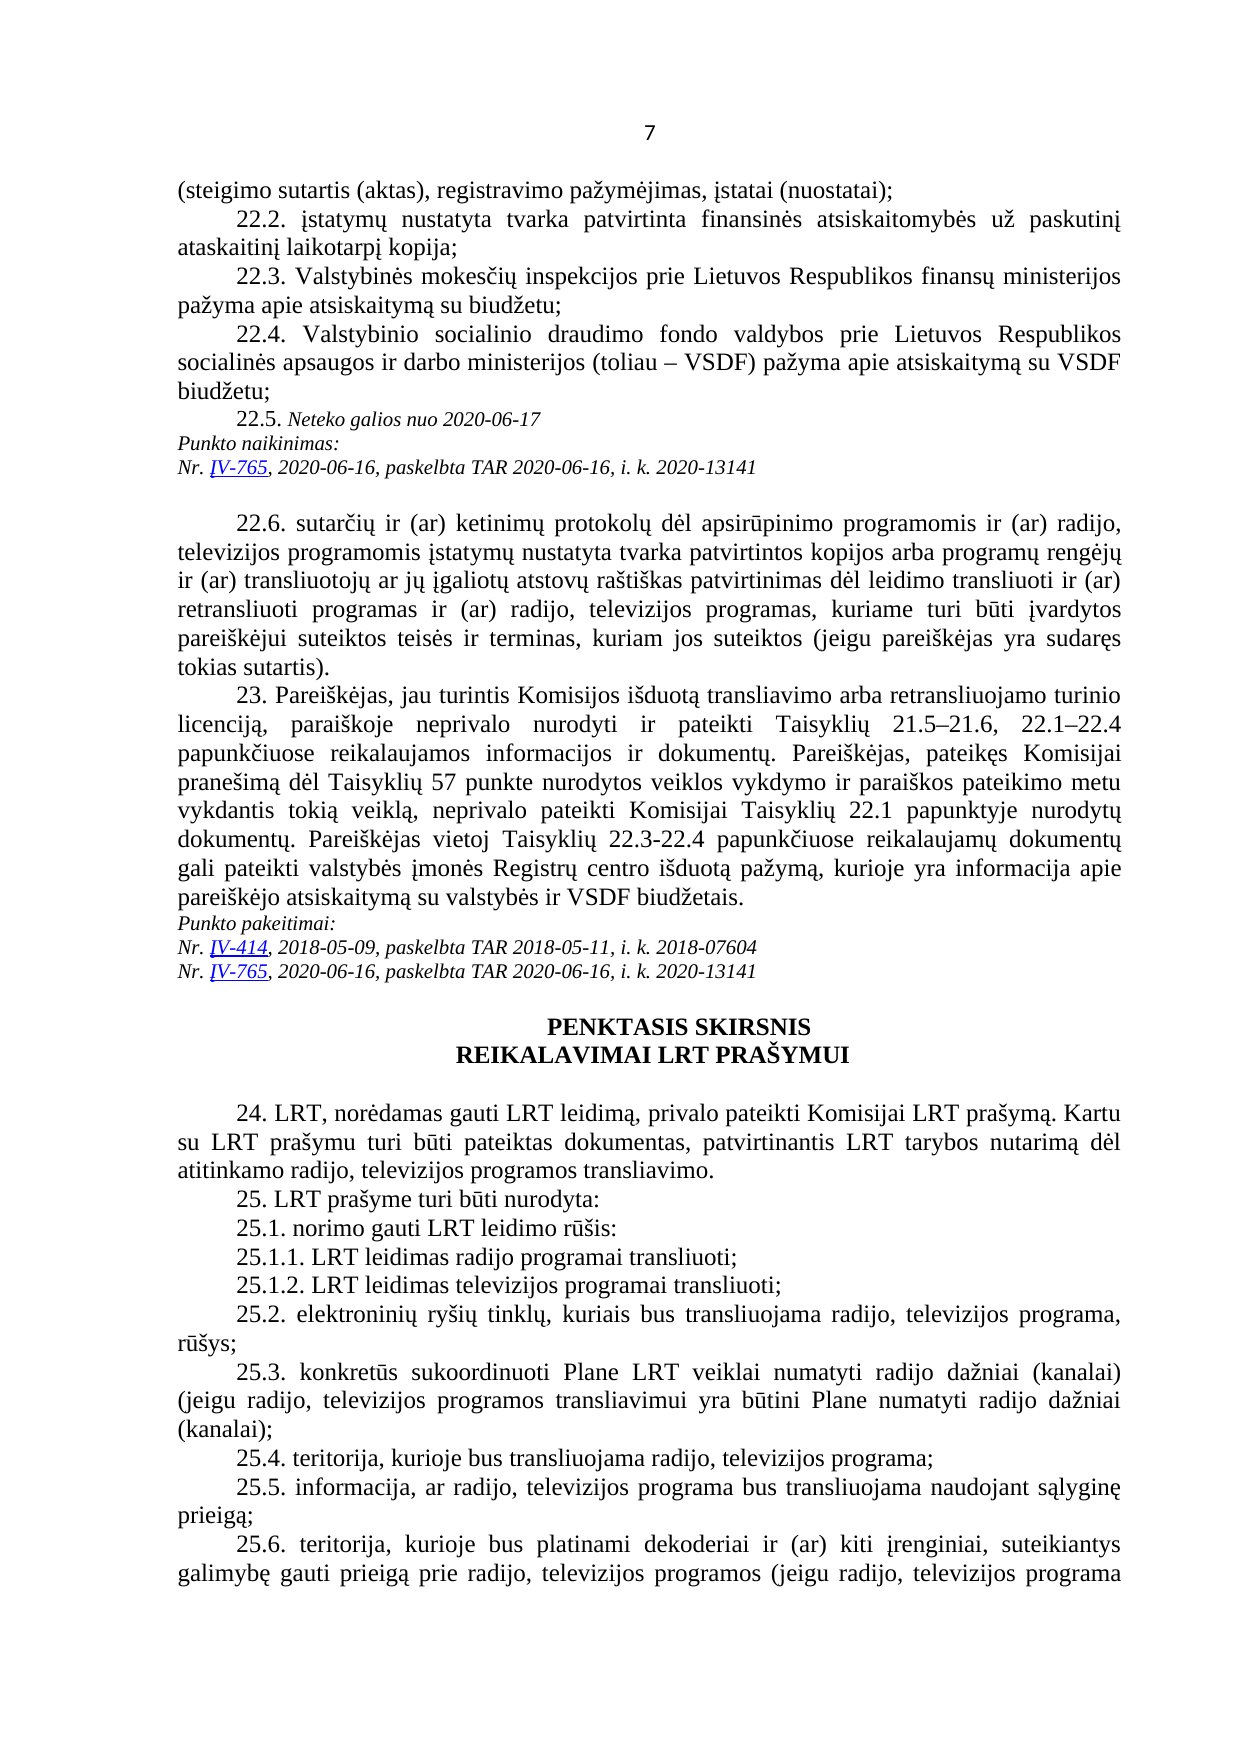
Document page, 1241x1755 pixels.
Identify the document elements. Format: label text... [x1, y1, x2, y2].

text 25.2. elektroninių ryšių tinklų, kuriais bus transliuojama radijo, televizijos programa, rūšys; [177, 1299, 1122, 1357]
text 22.2. įstatymų nustatyta tvarka patvirtinta finansinės atsiskaitomybės už paskutinį ataskaitinį laikotarpį kopija; [177, 204, 1122, 261]
text 22.5. Neteko galios nuo 2020-06-17 [177, 405, 1122, 431]
text 25.3. konkretūs sukoordinuoti Plane LRT veiklai numatyti radijo dažniai (kanalai) (jeigu radijo, televizijos programos transliavimui yra būtini Plane numatyti radijo dažniai (kanalai); [177, 1357, 1122, 1443]
text 23. Pareiškėjas, jau turintis Komisijos išduotą transliavimo arba retransliuojamo turinio licenciją, paraiškoje neprivalo nurodyti ir pateikti Taisyklių 21.5–21.6, 22.1–22.4 papunkčiuose reikalaujamos informacijos ir dokumentų. Pareiškėjas, pateikęs Komisijai pranešimą dėl Taisyklių 57 punkte nurodytos veiklos vykdymo ir paraiškos pateikimo metu vykdantis tokią veiklą, neprivalo pateikti Komisijai Taisyklių 22.1 papunktyje nurodytų dokumentų. Pareiškėjas vietoj Taisyklių 22.3-22.4 papunkčiuose reikalaujamų dokumentų gali pateikti valstybės įmonės Registrų centro išduotą pažymą, kurioje yra informacija apie pareiškėjo atsiskaitymą su valstybės ir VSDF biudžetais. [177, 681, 1122, 911]
text 25.1. norimo gauti LRT leidimo rūšis: [177, 1213, 1122, 1242]
text Nr. ĮV-414, 2018-05-09, paskelbta TAR 2018-05-11, i. k. 2018-07604 [177, 935, 1122, 959]
text Nr. ĮV-765, 2020-06-16, paskelbta TAR 2020-06-16, i. k. 2020-13141 [177, 455, 1122, 479]
text PENKTASIS SKIRSNIS [177, 1012, 1122, 1040]
text 25.4. teritorija, kurioje bus transliuojama radijo, televizijos programa; [177, 1443, 1122, 1472]
text 22.3. Valstybinės mokesčių inspekcijos prie Lietuvos Respublikos finansų ministerijos pažyma apie atsiskaitymą su biudžetu; [177, 261, 1122, 319]
text 25.1.1. LRT leidimas radijo programai transliuoti; [177, 1242, 1122, 1270]
text 24. LRT, norėdamas gauti LRT leidimą, privalo pateikti Komisijai LRT prašymą. Kartu su LRT prašymu turi būti pateiktas dokumentas, patvirtinantis LRT tarybos nutarimą dėl atitinkamo radijo, televizijos programos transliavimo. [177, 1098, 1122, 1184]
text 22.6. sutarčių ir (ar) ketinimų protokolų dėl apsirūpinimo programomis ir (ar) radijo, televizijos programomis įstatymų nustatyta tvarka patvirtintos kopijos arba programų rengėjų ir (ar) transliuotojų ar jų įgaliotų atstovų raštiškas patvirtinimas dėl leidimo transliuoti ir (ar) retransliuoti programas ir (ar) radijo, televizijos programas, kuriame turi būti įvardytos pareiškėjui suteiktos teisės ir terminas, kuriam jos suteiktos (jeigu pareiškėjas yra sudaręs tokias sutartis). [177, 508, 1122, 681]
text 25.1.2. LRT leidimas televizijos programai transliuoti; [177, 1270, 1122, 1299]
text reikalavimai LRT prašymui [177, 1040, 1122, 1069]
text Punkto naikinimas: [177, 431, 1122, 455]
text 22.4. Valstybinio socialinio draudimo fondo valdybos prie Lietuvos Respublikos socialinės apsaugos ir darbo ministerijos (toliau – VSDF) pažyma apie atsiskaitymą su VSDF biudžetu; [177, 319, 1122, 405]
text (steigimo sutartis (aktas), registravimo pažymėjimas, įstatai (nuostatai); [177, 175, 1122, 204]
text 25.6. teritorija, kurioje bus platinami dekoderiai ir (ar) kiti įrenginiai, suteikiantys galimybę gauti prieigą prie radijo, televizijos programos (jeigu radijo, televizijos programa [177, 1529, 1122, 1587]
text 25. LRT prašyme turi būti nurodyta: [177, 1184, 1122, 1213]
text Nr. ĮV-765, 2020-06-16, paskelbta TAR 2020-06-16, i. k. 2020-13141 [177, 959, 1122, 983]
text 25.5. informacija, ar radijo, televizijos programa bus transliuojama naudojant sąlyginę prieigą; [177, 1472, 1122, 1529]
text Punkto pakeitimai: [177, 911, 1122, 935]
